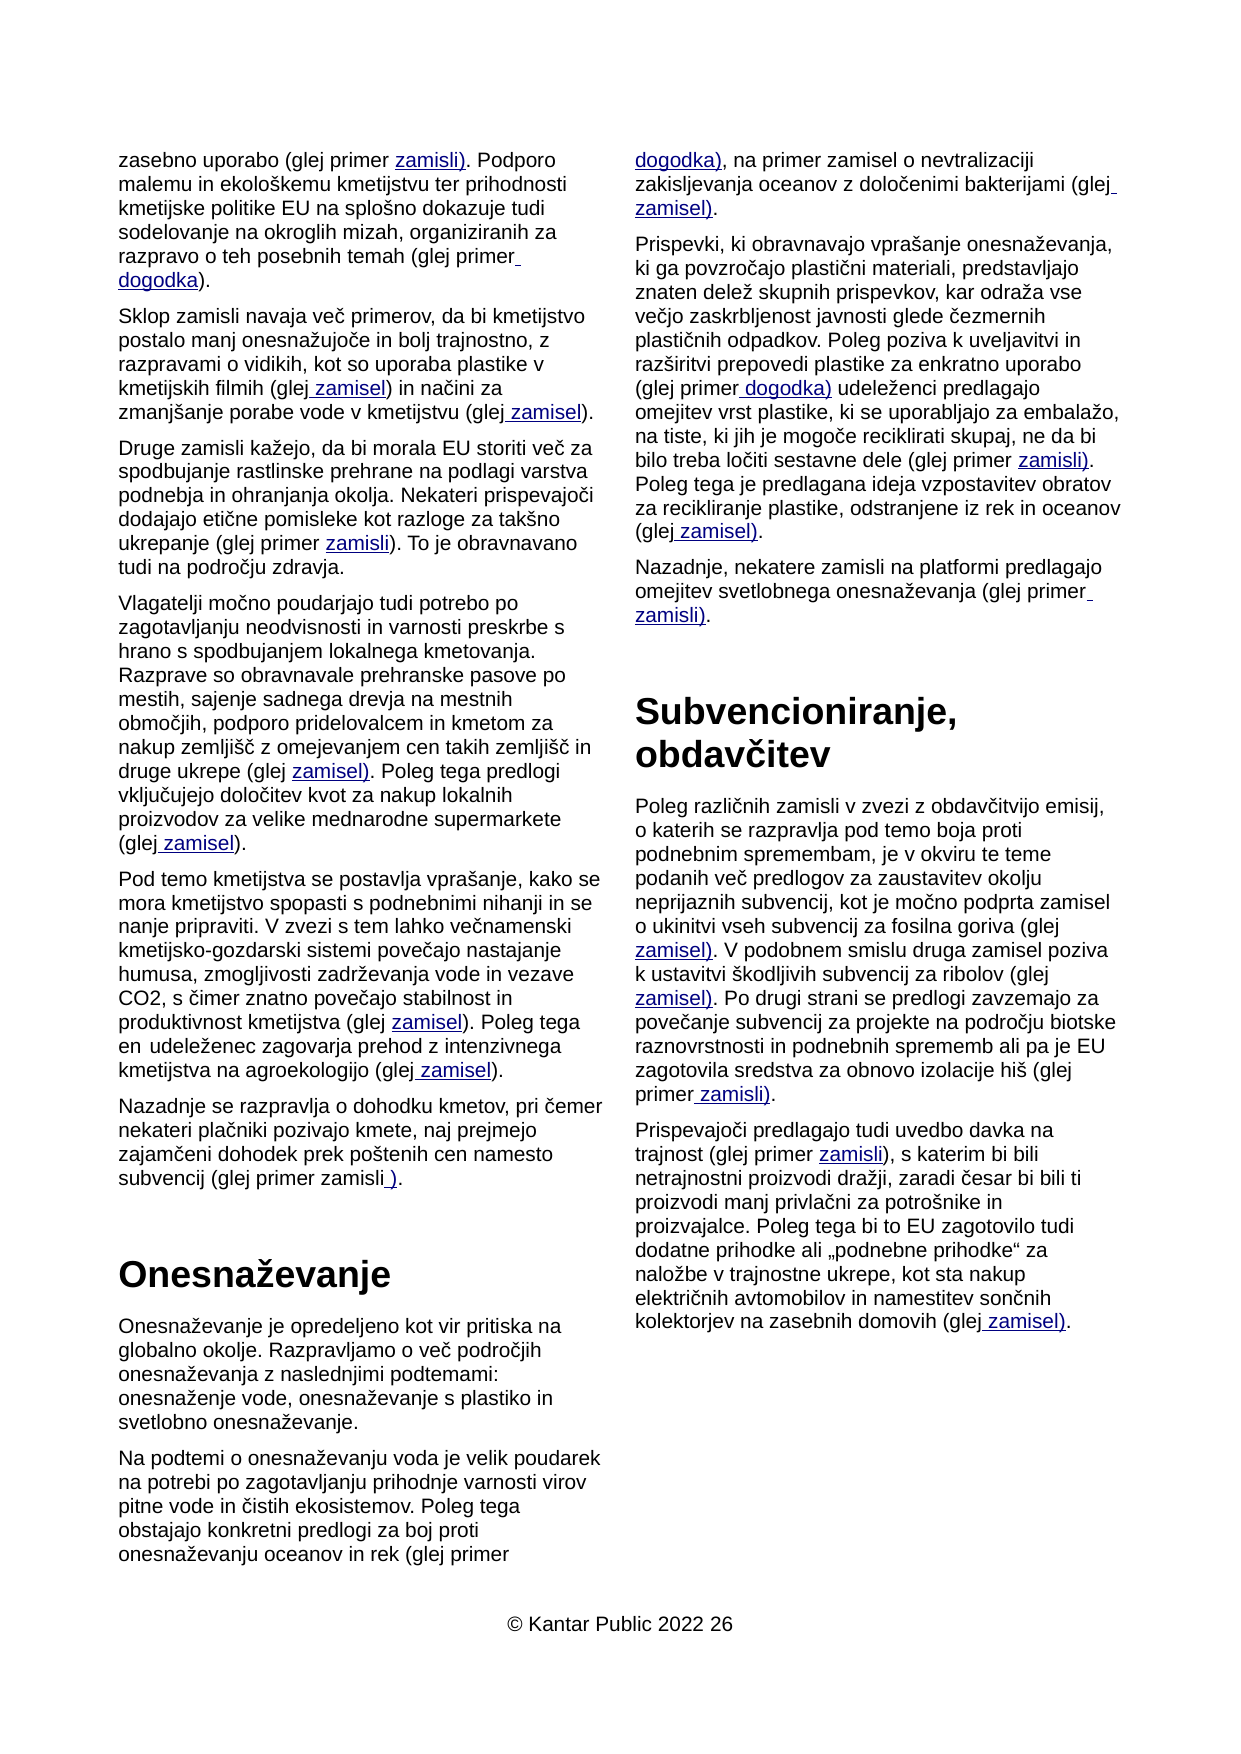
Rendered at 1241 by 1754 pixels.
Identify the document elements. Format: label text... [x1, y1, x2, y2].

text Prispevki, ki obravnavajo vprašanje onesnaževanja, ki ga povzročajo plastični materiali, predstavljajo znaten delež skupnih prispevkov, kar odraža vse večjo zaskrbljenost javnosti glede čezmernih plastičnih odpadkov. Poleg poziva k uveljavitvi in razširitvi prepovedi plastike za enkratno uporabo (glej primer dogodka) udeleženci predlagajo omejitev vrst plastike, ki se uporabljajo za embalažo, na tiste, ki jih je mogoče reciklirati skupaj, ne da bi bilo treba ločiti sestavne dele (glej primer zamisli). Poleg tega je predlagana ideja vzpostavitev obratov za recikliranje plastike, odstranjene iz rek in oceanov (glej zamisel). [635, 232, 1122, 543]
text Onesnaževanje je opredeljeno kot vir pritiska na globalno okolje. Razpravljamo o več področjih onesnaževanja z naslednjimi podtemami: onesnaženje vode, onesnaževanje s plastiko in svetlobno onesnaževanje. [118, 1314, 605, 1434]
text dogodka), na primer zamisel o nevtralizaciji zakisljevanja oceanov z določenimi bakterijami (glej zamisel). [635, 148, 1122, 220]
subtitle Onesnaževanje [118, 1252, 605, 1295]
text Nazadnje, nekatere zamisli na platformi predlagajo omejitev svetlobnega onesnaževanja (glej primer zamisli). [635, 555, 1122, 627]
text Nazadnje se razpravlja o dohodku kmetov, pri čemer nekateri plačniki pozivajo kmete, naj prejmejo zajamčeni dohodek prek poštenih cen namesto subvencij (glej primer zamisli ). [118, 1094, 605, 1190]
text Sklop zamisli navaja več primerov, da bi kmetijstvo postalo manj onesnažujoče in bolj trajnostno, z razpravami o vidikih, kot so uporaba plastike v kmetijskih filmih (glej zamisel) in načini za zmanjšanje porabe vode v kmetijstvu (glej zamisel). [118, 304, 605, 423]
text Pod temo kmetijstva se postavlja vprašanje, kako se mora kmetijstvo spopasti s podnebnimi nihanji in se nanje pripraviti. V zvezi s tem lahko večnamenski kmetijsko-gozdarski sistemi povečajo nastajanje humusa, zmogljivosti zadrževanja vode in vezave CO2, s čimer znatno povečajo stabilnost in produktivnost kmetijstva (glej zamisel). Poleg tega en udeleženec zagovarja prehod z intenzivnega kmetijstva na agroekologijo (glej zamisel). [118, 866, 605, 1082]
text Na podtemi o onesnaževanju voda je velik poudarek na potrebi po zagotavljanju prihodnje varnosti virov pitne vode in čistih ekosistemov. Poleg tega obstajajo konkretni predlogi za boj proti onesnaževanju oceanov in rek (glej primer [118, 1446, 605, 1565]
subtitle Subvencioniranje, obdavčitev [635, 689, 1122, 776]
text Prispevajoči predlagajo tudi uvedbo davka na trajnost (glej primer zamisli), s katerim bi bili netrajnostni proizvodi dražji, zaradi česar bi bili ti proizvodi manj privlačni za potrošnike in proizvajalce. Poleg tega bi to EU zagotovilo tudi dodatne prihodke ali „podnebne prihodke“ za naložbe v trajnostne ukrepe, kot sta nakup električnih avtomobilov in namestitev sončnih kolektorjev na zasebnih domovih (glej zamisel). [635, 1118, 1122, 1333]
text zasebno uporabo (glej primer zamisli). Podporo malemu in ekološkemu kmetijstvu ter prihodnosti kmetijske politike EU na splošno dokazuje tudi sodelovanje na okroglih mizah, organiziranih za razpravo o teh posebnih temah (glej primer dogodka). [118, 148, 605, 292]
text Vlagatelji močno poudarjajo tudi potrebo po zagotavljanju neodvisnosti in varnosti preskrbe s hrano s spodbujanjem lokalnega kmetovanja. Razprave so obravnavale prehranske pasove po mestih, sajenje sadnega drevja na mestnih območjih, podporo pridelovalcem in kmetom za nakup zemljišč z omejevanjem cen takih zemljišč in druge ukrepe (glej zamisel). Poleg tega predlogi vključujejo določitev kvot za nakup lokalnih proizvodov za velike mednarodne supermarkete (glej zamisel). [118, 591, 605, 854]
text Druge zamisli kažejo, da bi morala EU storiti več za spodbujanje rastlinske prehrane na podlagi varstva podnebja in ohranjanja okolja. Nekateri prispevajoči dodajajo etične pomisleke kot razloge za takšno ukrepanje (glej primer zamisli). To je obravnavano tudi na področju zdravja. [118, 435, 605, 579]
text Poleg različnih zamisli v zvezi z obdavčitvijo emisij, o katerih se razpravlja pod temo boja proti podnebnim spremembam, je v okviru te teme podanih več predlogov za zaustavitev okolju neprijaznih subvencij, kot je močno podprta zamisel o ukinitvi vseh subvencij za fosilna goriva (glej zamisel). V podobnem smislu druga zamisel poziva k ustavitvi škodljivih subvencij za ribolov (glej zamisel). Po drugi strani se predlogi zavzemajo za povečanje subvencij za projekte na področju biotske raznovrstnosti in podnebnih sprememb ali pa je EU zagotovila sredstva za obnovo izolacije hiš (glej primer zamisli). [635, 794, 1122, 1106]
